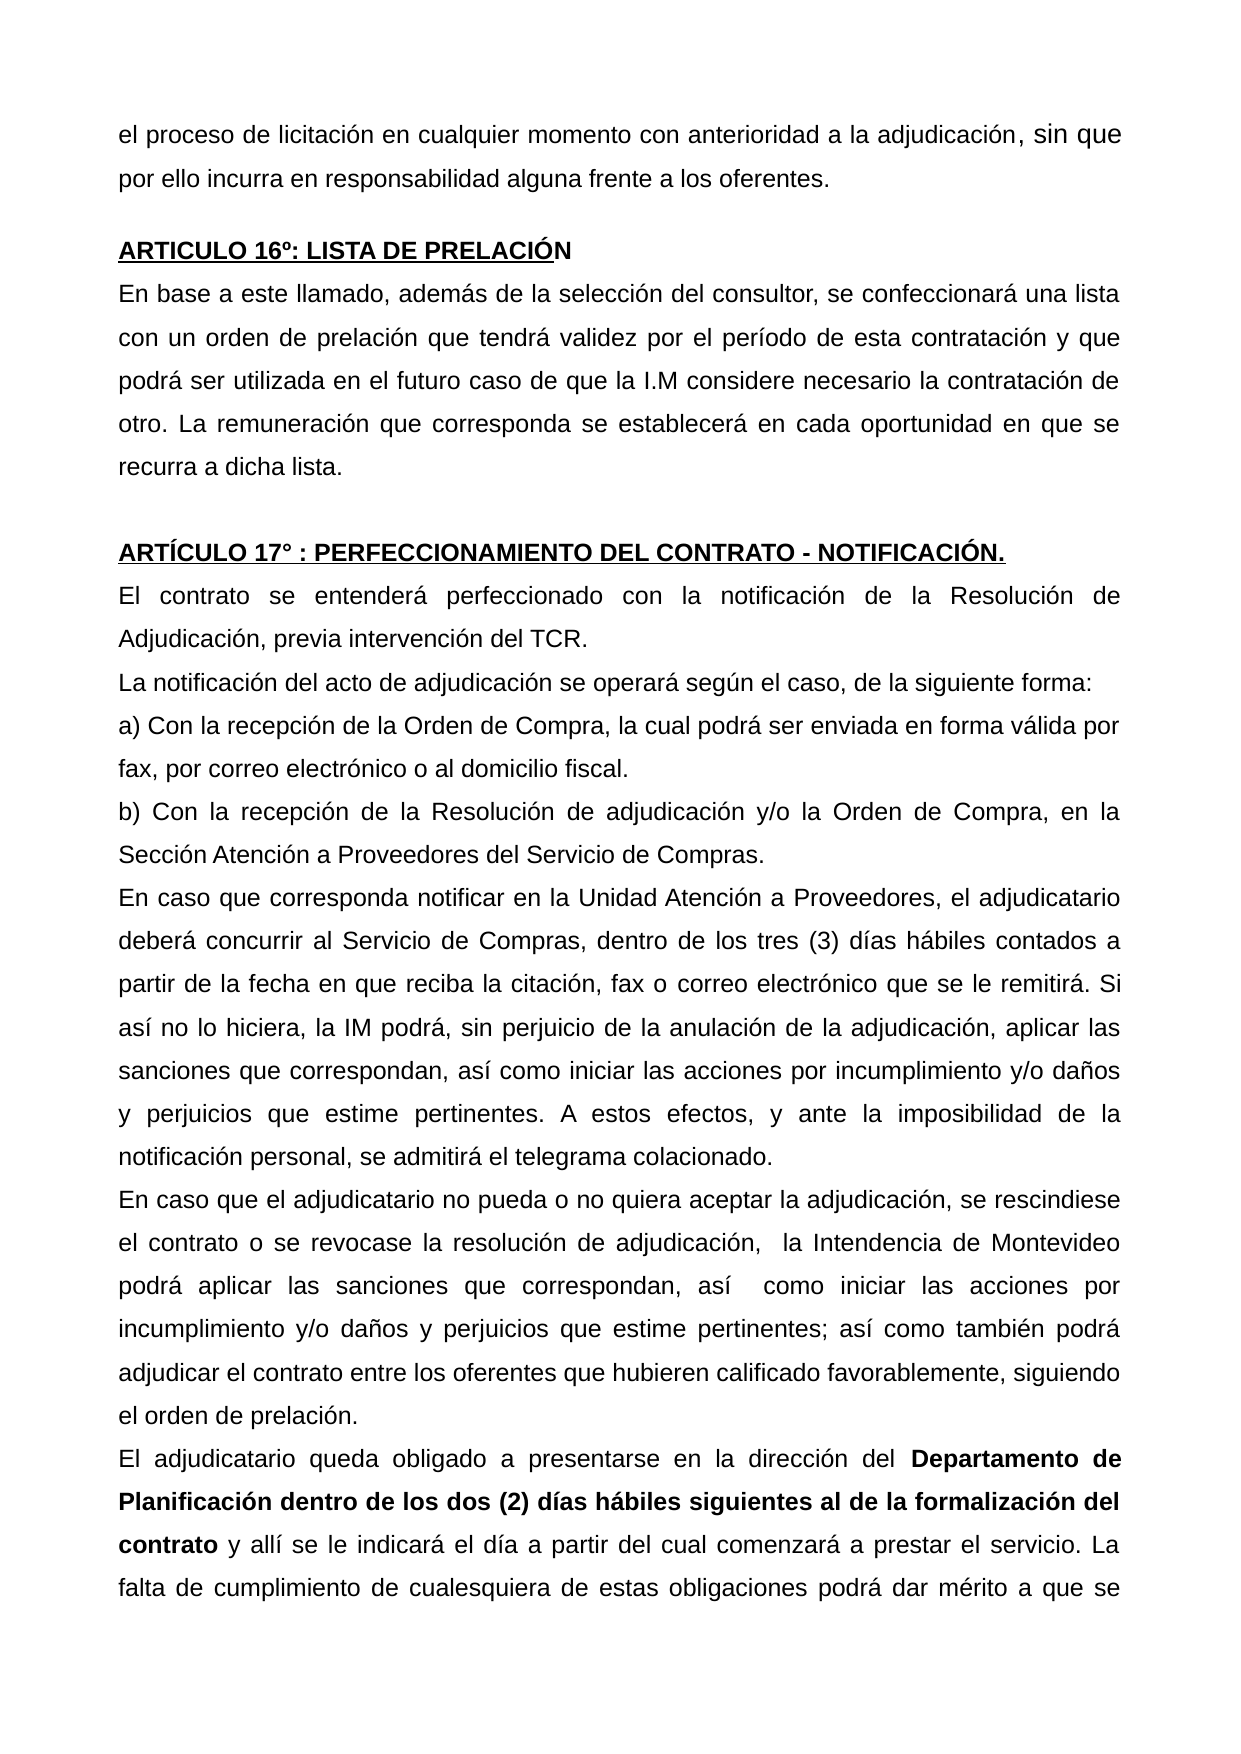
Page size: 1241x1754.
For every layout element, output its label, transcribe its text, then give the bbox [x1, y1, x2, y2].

text ARTICULO 16º: LISTA DE PRELACIÓN [118, 236, 1122, 265]
text En caso que el adjudicatario no pueda o no quiera aceptar la adjudicación, se rescindiese el contrato o se revocase la resolución de adjudicación, la Intendencia de Montevideo podrá aplicar las sanciones que correspondan, así como iniciar las acciones por incumplimiento y/o daños y perjuicios que estime pertinentes; así como también podrá adjudicar el contrato entre los oferentes que hubieren calificado favorablemente, siguiendo el orden de prelación. [118, 1185, 1122, 1429]
text el proceso de licitación en cualquier momento con anterioridad a la adjudicación, sin que por ello incurra en responsabilidad alguna frente a los oferentes. [118, 118, 1122, 192]
text ARTÍCULO 17° : PERFECCIONAMIENTO DEL CONTRATO - NOTIFICACIÓN. [118, 538, 1122, 567]
text La notificación del acto de adjudicación se operará según el caso, de la siguiente forma: [118, 668, 1122, 696]
text b) Con la recepción de la Resolución de adjudicación y/o la Orden de Compra, en la Sección Atención a Proveedores del Servicio de Compras. [118, 797, 1122, 869]
text El adjudicatario queda obligado a presentarse en la dirección del Departamento de Planificación dentro de los dos (2) días hábiles siguientes al de la formalización del contrato y allí se le indicará el día a partir del cual comenzará a prestar el servicio. La falta de cumplimiento de cualesquiera de estas obligaciones podrá dar mérito a que se [118, 1444, 1122, 1602]
text El contrato se entenderá perfeccionado con la notificación de la Resolución de Adjudicación, previa intervención del TCR. [118, 581, 1122, 653]
text En base a este llamado, además de la selección del consultor, se confeccionará una lista con un orden de prelación que tendrá validez por el período de esta contratación y que podrá ser utilizada en el futuro caso de que la I.M considere necesario la contratación de otro. La remuneración que corresponda se establecerá en cada oportunidad en que se recurra a dicha lista. [118, 279, 1122, 481]
text a) Con la recepción de la Orden de Compra, la cual podrá ser enviada en forma válida por fax, por correo electrónico o al domicilio fiscal. [118, 711, 1122, 783]
text En caso que corresponda notificar en la Unidad Atención a Proveedores, el adjudicatario deberá concurrir al Servicio de Compras, dentro de los tres (3) días hábiles contados a partir de la fecha en que reciba la citación, fax o correo electrónico que se le remitirá. Si así no lo hiciera, la IM podrá, sin perjuicio de la anulación de la adjudicación, aplicar las sanciones que correspondan, así como iniciar las acciones por incumplimiento y/o daños y perjuicios que estime pertinentes. A estos efectos, y ante la imposibilidad de la notificación personal, se admitirá el telegrama colacionado. [118, 883, 1122, 1171]
